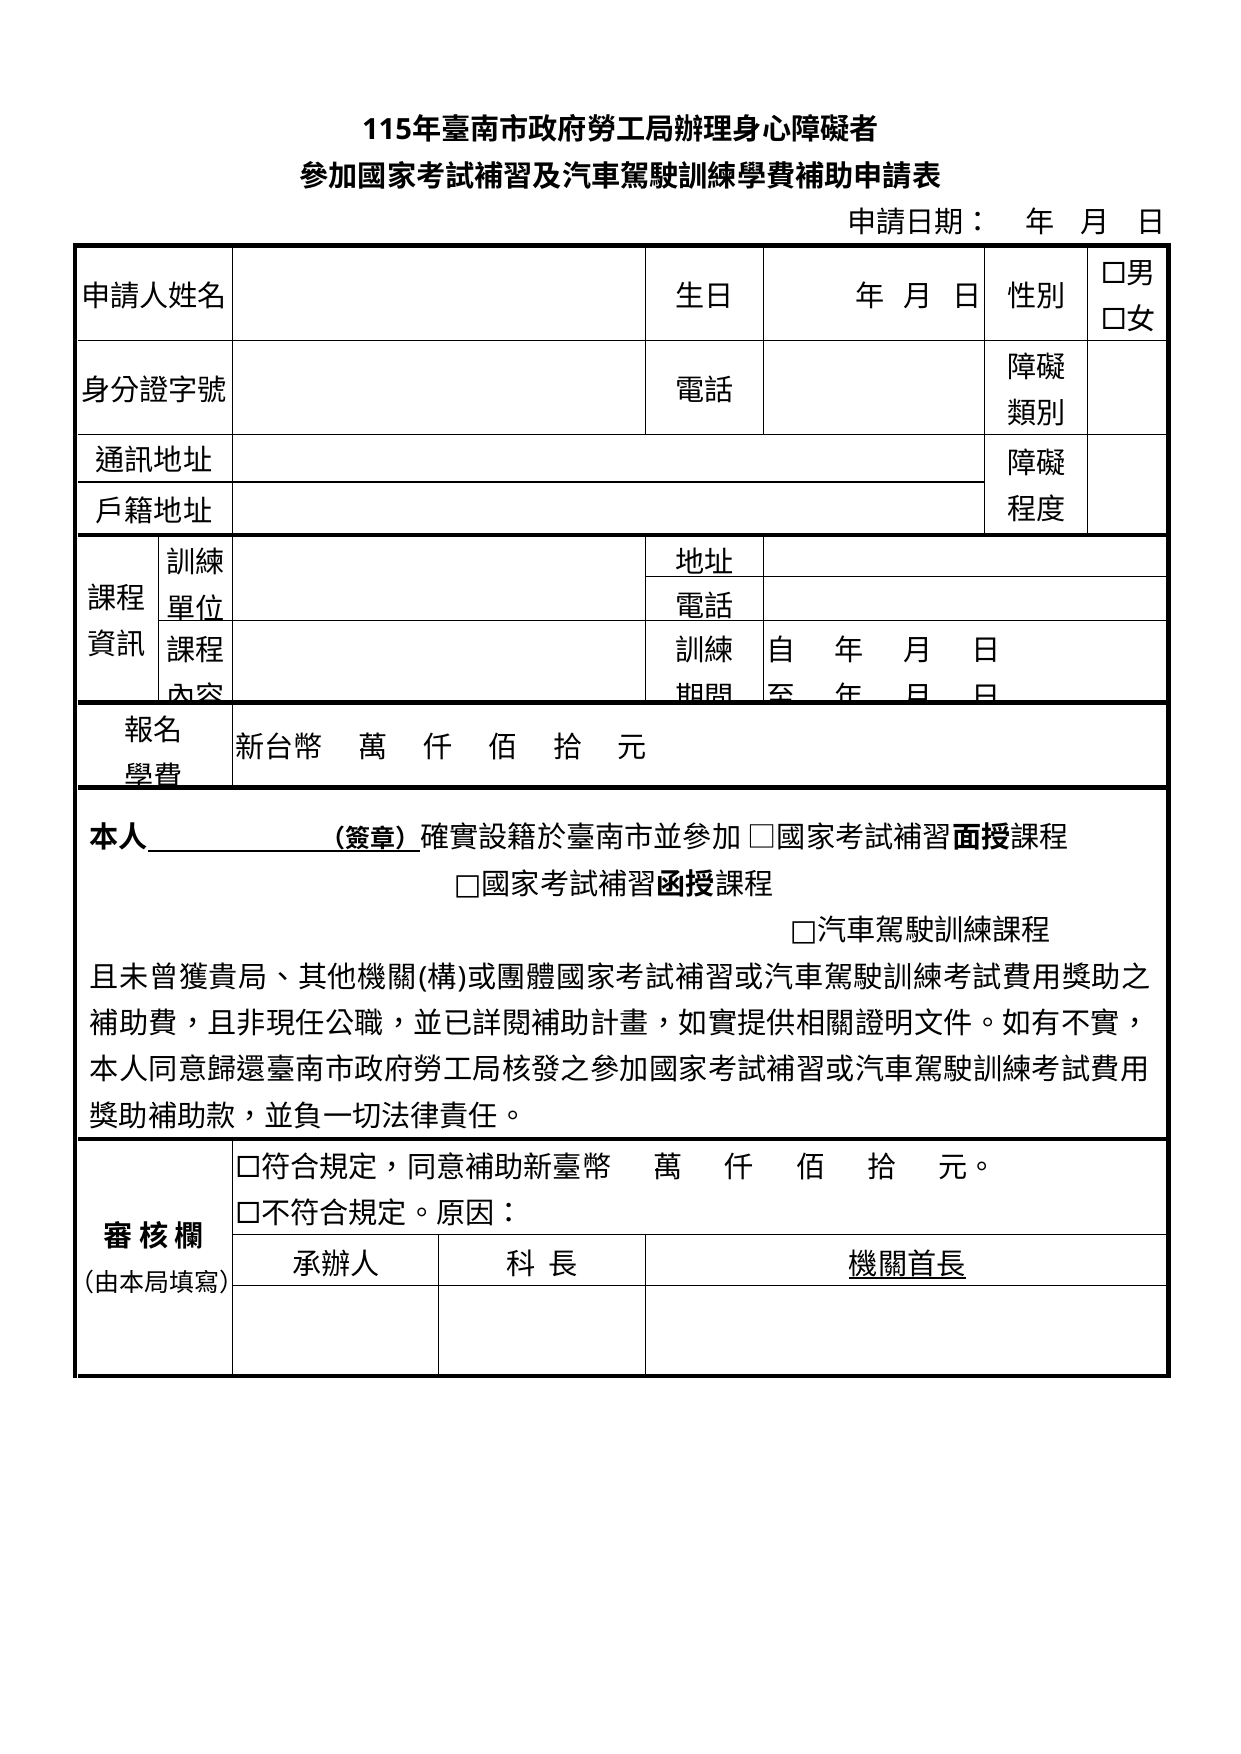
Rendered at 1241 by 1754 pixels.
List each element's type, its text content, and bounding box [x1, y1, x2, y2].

table_cell 課程資訊 [77, 534, 158, 700]
table_cell 電話 [646, 341, 763, 434]
table_header 年 月 日 [764, 248, 984, 340]
table_cell [233, 483, 984, 532]
table_cell 障礙 程度 [985, 435, 1087, 532]
table_header 性別 [985, 248, 1087, 340]
table_cell 本人 （簽章）確實設籍於臺南市並參加 □國家考試補習面授課程 □國家考試補習函授課程 □汽車駕駛訓練課程 且未曾獲貴局、其他機關(構)或團體國家考試補習或汽車駕駛訓練考試費用獎助之補助費，且非現任公職，並已詳閱補助計畫，如實提供相關證明文件。如有不實，本人同意歸還臺南市政府勞工局核發之參加國家考試補習或汽車駕駛訓練考試費用獎助補助款，並負一切法律責任。 [77, 786, 1166, 1137]
table_cell 新台幣 萬 仟 佰 拾 元 [233, 705, 1166, 785]
table_cell 審 核 欄 （由本局填寫） [77, 1138, 232, 1374]
table_cell [233, 341, 645, 434]
table_header [233, 248, 645, 340]
table_cell [1088, 435, 1166, 532]
table_cell 障礙 類別 [985, 341, 1087, 434]
table_cell 地址 [646, 537, 763, 576]
table_cell 科 長 [439, 1235, 645, 1285]
table_cell 承辦人 [233, 1235, 438, 1285]
table_cell 課程 內容 [159, 621, 232, 700]
table_cell 自 年 月 日 至 年 月 日 [764, 621, 1166, 700]
table_header 生日 [646, 248, 763, 340]
table_cell 報名 學費 [77, 701, 232, 785]
table_cell 訓練 單位 [159, 537, 232, 620]
table_cell [646, 1286, 1166, 1374]
table_cell £符合規定，同意補助新臺幣 萬 仟 佰 拾 元。 £不符合規定。原因： [233, 1141, 1166, 1234]
table_cell [1088, 341, 1166, 434]
table_cell [233, 621, 645, 700]
table_cell 訓練 期間 [646, 621, 763, 700]
table_cell [233, 435, 984, 481]
text 申請日期： 年 月 日 [75, 196, 1165, 243]
table_cell 戶籍地址 [77, 482, 232, 532]
table_cell 機關首長 [646, 1235, 1166, 1285]
table_cell [764, 341, 984, 434]
table_header £男 £女 [1088, 248, 1166, 340]
table_cell [764, 537, 1166, 576]
text 115年臺南市政府勞工局辦理身心障礙者 參加國家考試補習及汽車駕駛訓練學費補助申請表 [75, 104, 1165, 196]
table_cell [439, 1286, 645, 1374]
table_cell 通訊地址 [77, 435, 232, 481]
table_cell 電話 [646, 577, 763, 620]
table_cell [233, 1286, 438, 1374]
table_cell [233, 537, 645, 620]
table_cell [764, 577, 1166, 620]
table_header 申請人姓名 [77, 248, 232, 340]
table_cell 身分證字號 [77, 341, 232, 434]
